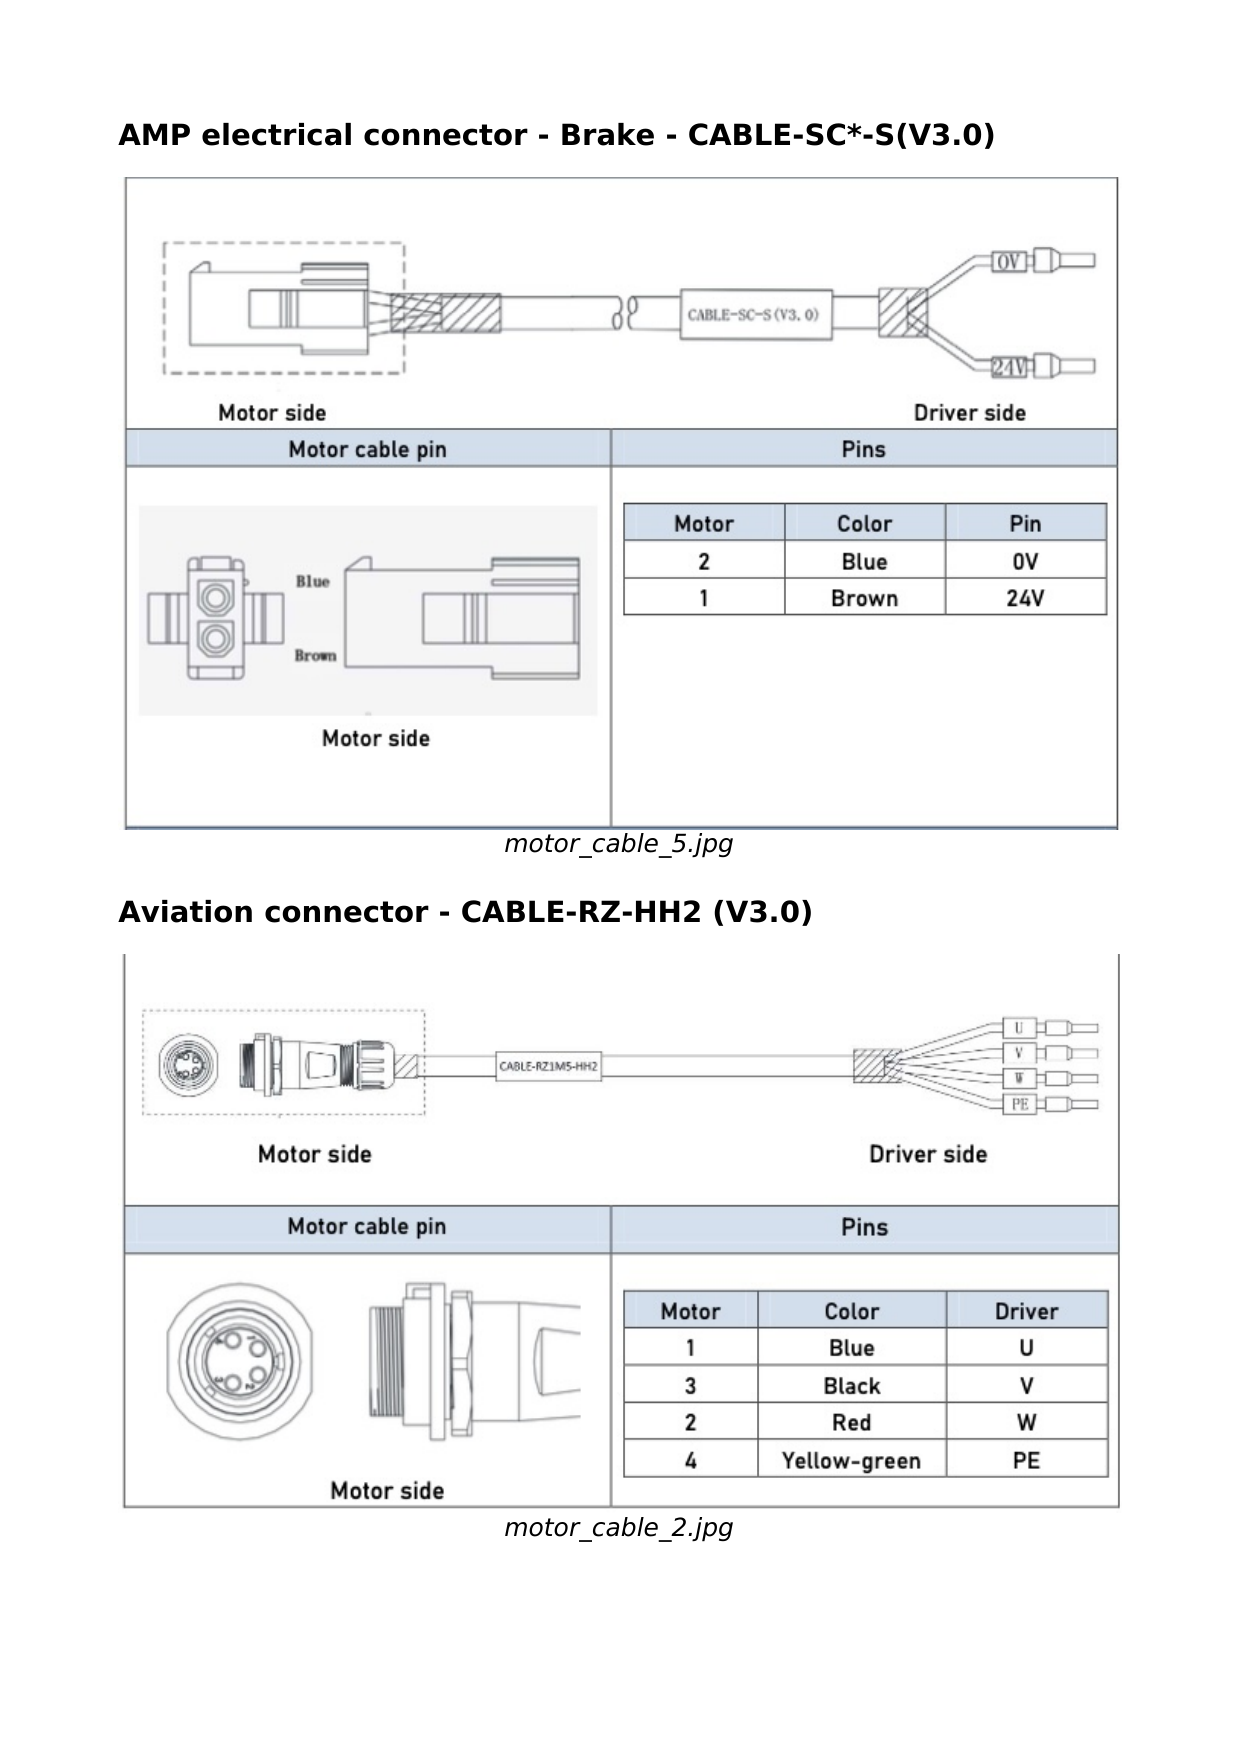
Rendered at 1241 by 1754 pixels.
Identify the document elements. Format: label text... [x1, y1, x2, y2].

picture [118, 177, 1123, 830]
text motor_cable_2.jpg [118, 1513, 1122, 1542]
subtitle Aviation connector - CABLE-RZ-HH2 (V3.0) [118, 896, 1122, 930]
subtitle AMP electrical connector - Brake - CABLE-SC*-S(V3.0) [118, 118, 1122, 152]
picture [118, 954, 1123, 1513]
text motor_cable_5.jpg [118, 830, 1122, 858]
